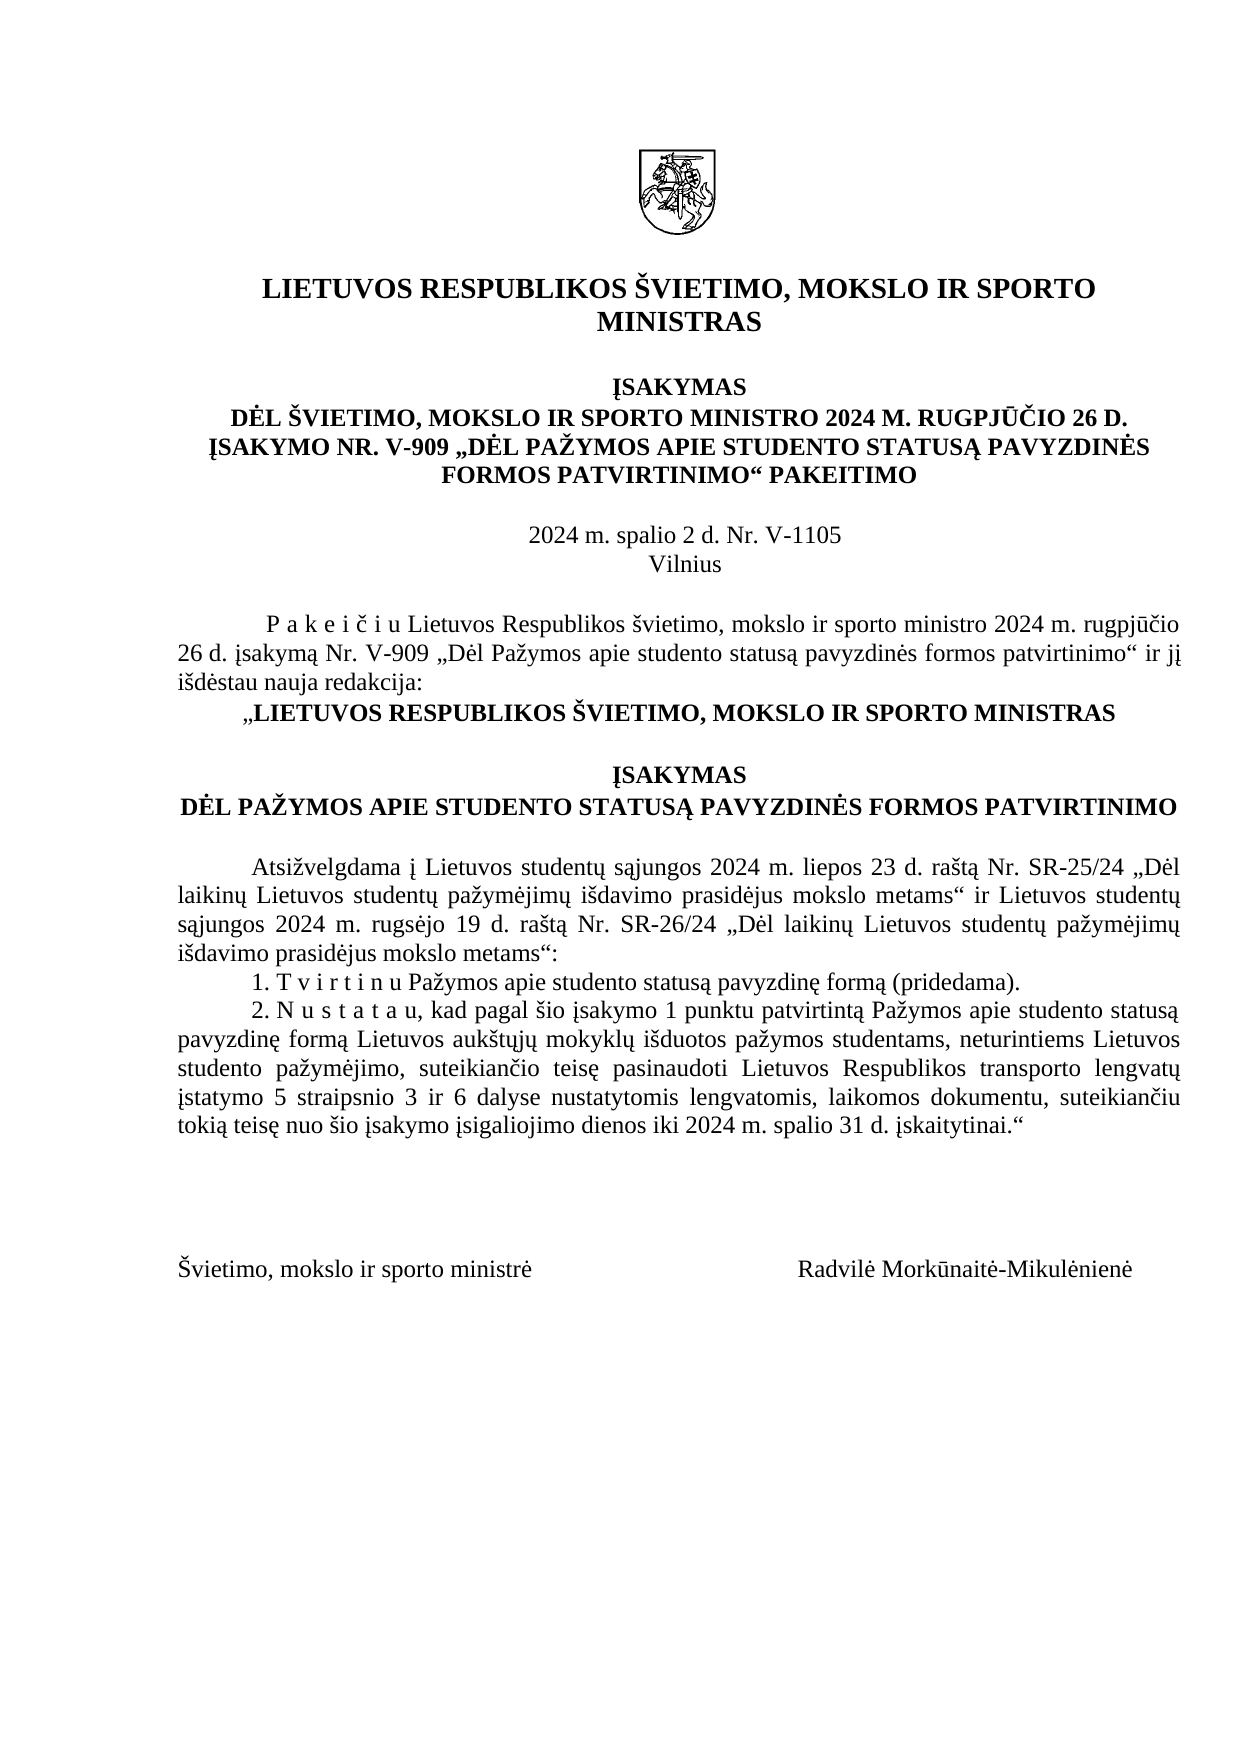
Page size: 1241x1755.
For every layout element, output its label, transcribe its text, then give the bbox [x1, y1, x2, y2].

text LIETUVOS RESPUBLIKOS ŠVIETIMO, MOKSLO IR SPORTO MINISTRAS [177, 271, 1181, 338]
text ĮSAKYMAS [177, 761, 1181, 789]
text Atsižvelgdama į Lietuvos studentų sąjungos 2024 m. liepos 23 d. raštą Nr. SR-25/24 „Dėl laikinų Lietuvos studentų pažymėjimų išdavimo prasidėjus mokslo metams“ ir Lietuvos studentų sąjungos 2024 m. rugsėjo 19 d. raštą Nr. SR-26/24 „Dėl laikinų Lietuvos studentų pažymėjimų išdavimo prasidėjus mokslo metams“: [177, 852, 1181, 967]
subtitle 2024 m. spalio 2 d. Nr. V-1105 [188, 520, 1181, 549]
text P a k e i č i u Lietuvos Respublikos švietimo, mokslo ir sporto ministro 2024 m. rugpjūčio 26 d. įsakymą Nr. V-909 „Dėl Pažymos apie studento statusą pavyzdinės formos patvirtinimo“ ir jį išdėstau nauja redakcija: [177, 609, 1181, 696]
text DĖL PAŽYMOS APIE STUDENTO STATUSĄ PAVYZDINĖS FORMOS PATVIRTINIMO [177, 792, 1181, 820]
text DĖL ŠVIETIMO, MOKSLO IR SPORTO MINISTRO 2024 M. RUGPJŪČIO 26 D. ĮSAKYMO NR. V-909 „DĖL PAŽYMOS APIE STUDENTO STATUSĄ PAVYZDINĖS FORMOS PATVIRTINIMO“ PAKEITIMO [177, 403, 1181, 489]
text 1. T v i r t i n u Pažymos apie studento statusą pavyzdinę formą (pridedama). [177, 967, 1181, 995]
text 2. N u s t a t a u, kad pagal šio įsakymo 1 punktu patvirtintą Pažymos apie studento statusą pavyzdinę formą Lietuvos aukštųjų mokyklų išduotos pažymos studentams, neturintiems Lietuvos studento pažymėjimo, suteikiančio teisę pasinaudoti Lietuvos Respublikos transporto lengvatų įstatymo 5 straipsnio 3 ir 6 dalyse nustatytomis lengvatomis, laikomos dokumentu, suteikiančiu tokią teisę nuo šio įsakymo įsigaliojimo dienos iki 2024 m. spalio 31 d. įskaitytinai.“ [177, 995, 1181, 1139]
text ĮSAKYMAS [177, 372, 1181, 400]
text Švietimo, mokslo ir sporto ministrė Radvilė Morkūnaitė-Mikulėnienė [177, 1254, 1181, 1283]
text Vilnius [188, 549, 1181, 578]
text „LIETUVOS RESPUBLIKOS ŠVIETIMO, MOKSLO IR SPORTO MINISTRAS [177, 698, 1181, 727]
